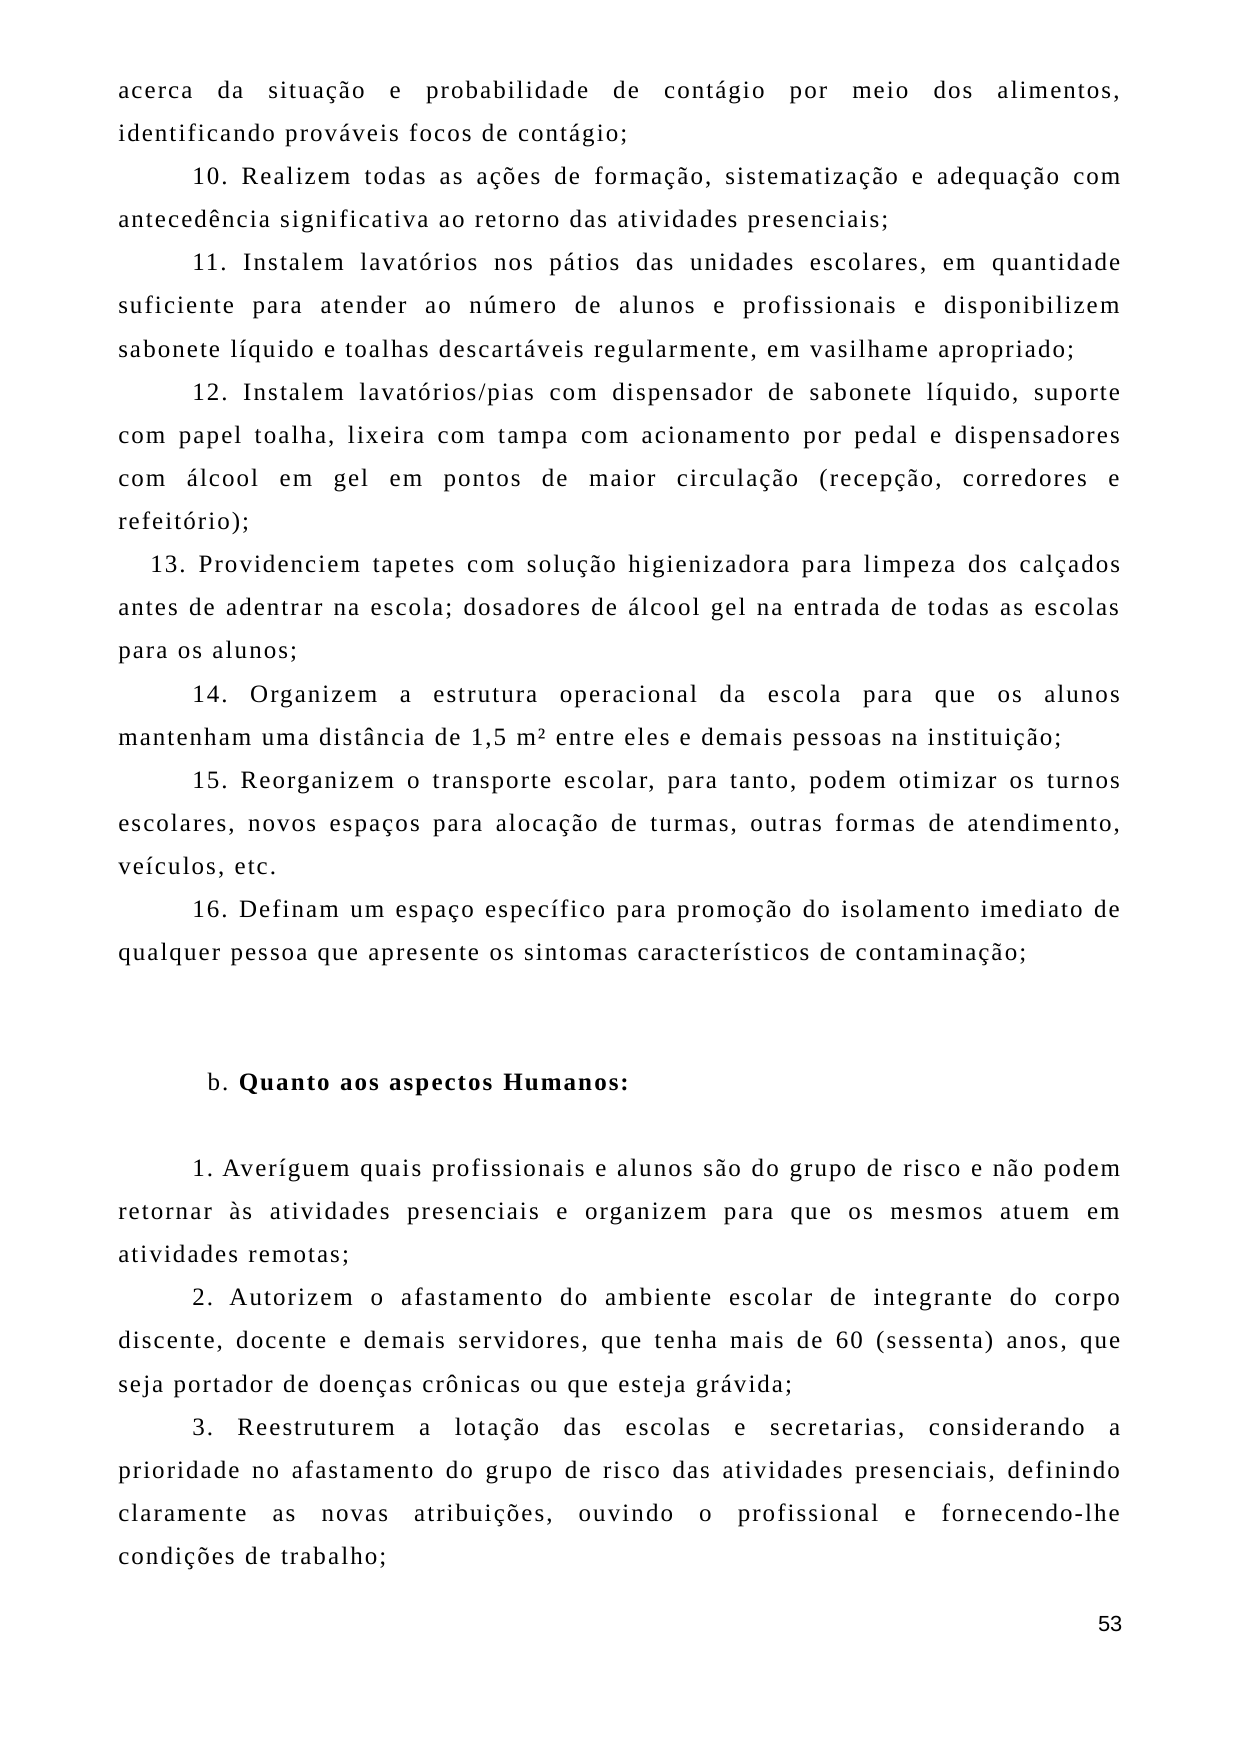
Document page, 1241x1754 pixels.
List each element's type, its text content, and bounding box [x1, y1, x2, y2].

text 15. Reorganizem o transporte escolar, para tanto, podem otimizar os turnos escolares, novos espaços para alocação de turmas, outras formas de atendimento, veículos, etc. [118, 765, 1122, 880]
text 11. Instalem lavatórios nos pátios das unidades escolares, em quantidade suficiente para atender ao número de alunos e profissionais e disponibilizem sabonete líquido e toalhas descartáveis regularmente, em vasilhame apropriado; [118, 247, 1122, 362]
text 14. Organizem a estrutura operacional da escola para que os alunos mantenham uma distância de 1,5 m² entre eles e demais pessoas na instituição; [118, 679, 1122, 751]
text 2. Autorizem o afastamento do ambiente escolar de integrante do corpo discente, docente e demais servidores, que tenha mais de 60 (sessenta) anos, que seja portador de doenças crônicas ou que esteja grávida; [118, 1282, 1122, 1397]
text 1. Averíguem quais profissionais e alunos são do grupo de risco e não podem retornar às atividades presenciais e organizem para que os mesmos atuem em atividades remotas; [118, 1153, 1122, 1268]
text acerca da situação e probabilidade de contágio por meio dos alimentos, identificando prováveis focos de contágio; [118, 75, 1122, 147]
text 16. Definam um espaço específico para promoção do isolamento imediato de qualquer pessoa que apresente os sintomas característicos de contaminação; [118, 894, 1122, 966]
text 10. Realizem todas as ações de formação, sistematização e adequação com antecedência significativa ao retorno das atividades presenciais; [118, 161, 1122, 233]
text 13. Providenciem tapetes com solução higienizadora para limpeza dos calçados antes de adentrar na escola; dosadores de álcool gel na entrada de todas as escolas para os alunos; [118, 549, 1122, 664]
text 3. Reestruturem a lotação das escolas e secretarias, considerando a prioridade no afastamento do grupo de risco das atividades presenciais, definindo claramente as novas atribuições, ouvindo o profissional e fornecendo-lhe condições de trabalho; [118, 1412, 1122, 1570]
text b. Quanto aos aspectos Humanos: [118, 1067, 1122, 1096]
text 12. Instalem lavatórios/pias com dispensador de sabonete líquido, suporte com papel toalha, lixeira com tampa com acionamento por pedal e dispensadores com álcool em gel em pontos de maior circulação (recepção, corredores e refeitório); [118, 377, 1122, 535]
